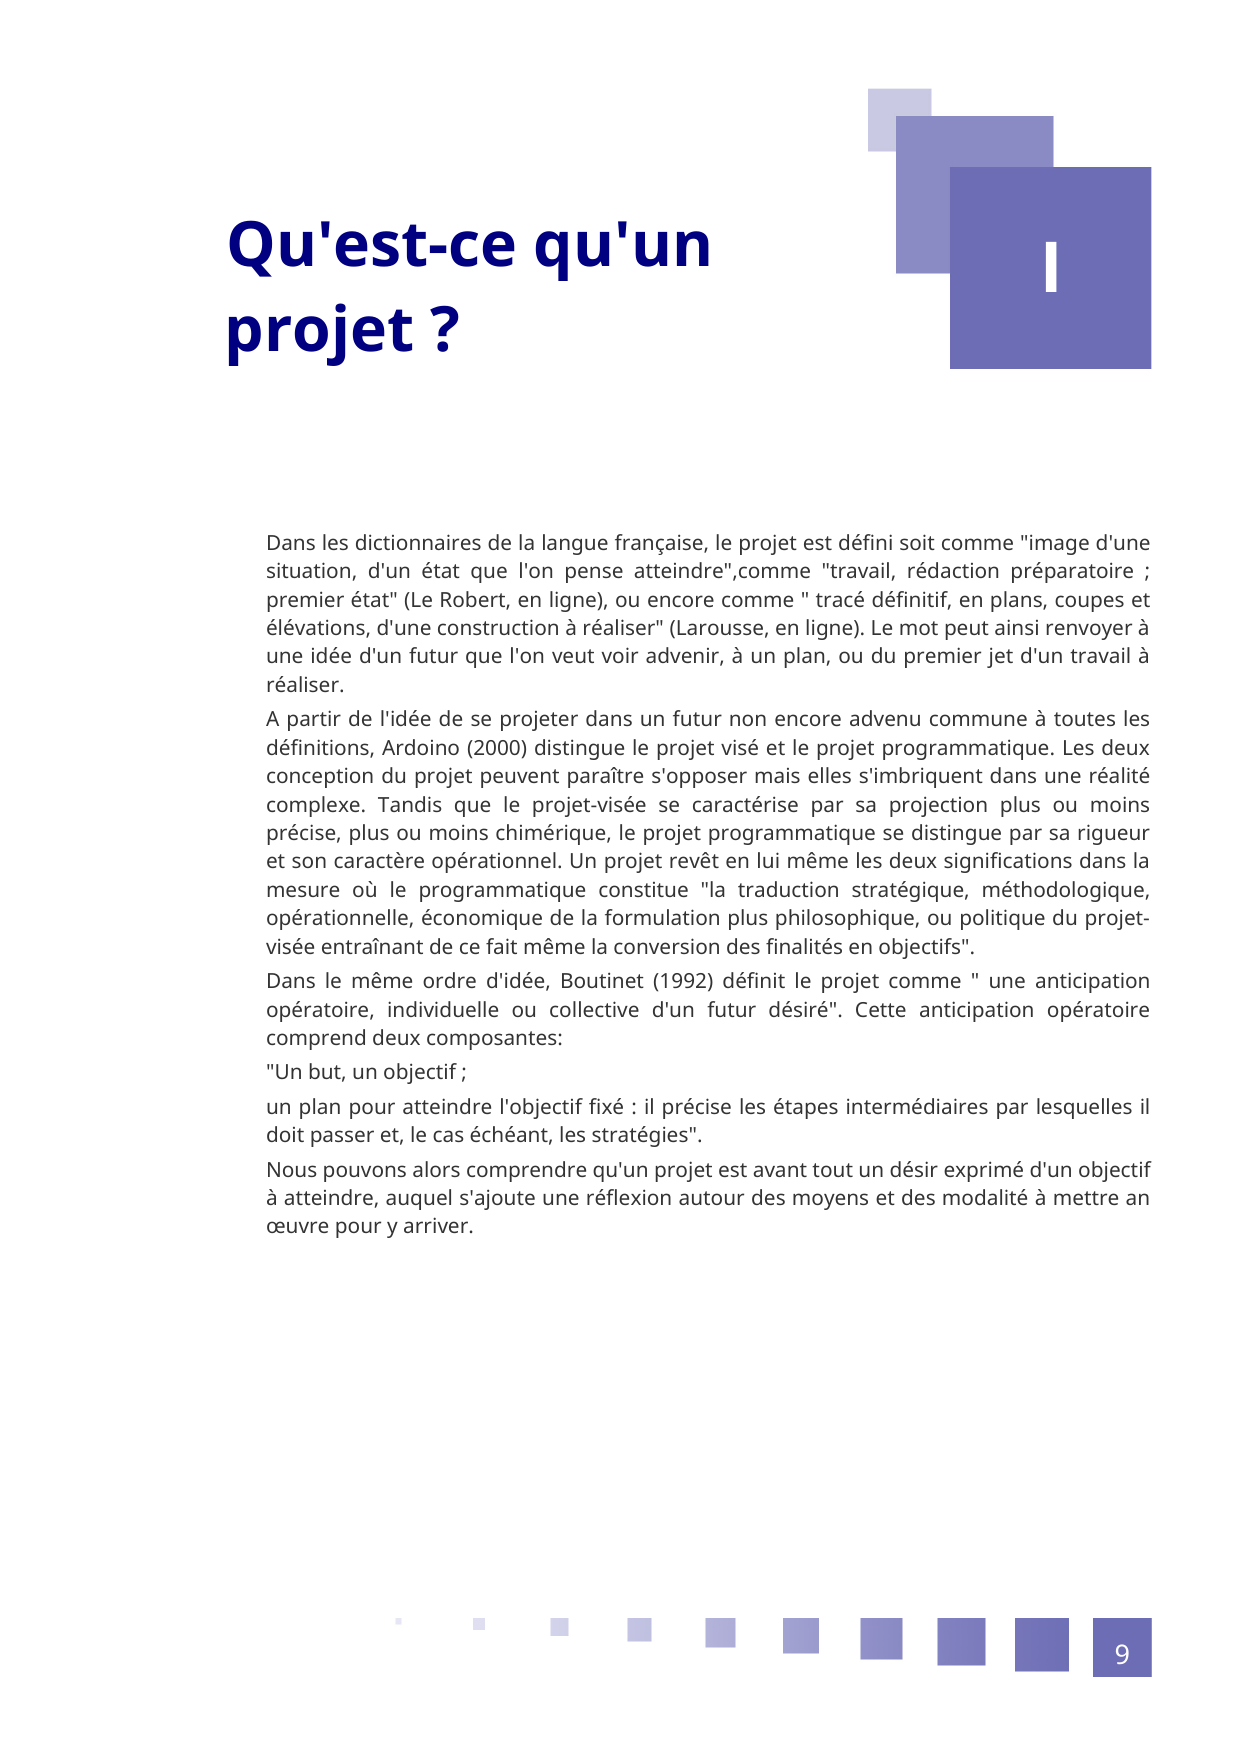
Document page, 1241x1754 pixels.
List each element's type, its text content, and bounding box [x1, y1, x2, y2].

text A partir de l'idée de se projeter dans un futur non encore advenu commune à toutes les définitions, Ardoino (2000) distingue le projet visé et le projet programmatique. Les deux conception du projet peuvent paraître s'opposer mais elles s'imbriquent dans une réalité complexe. Tandis que le projet-visée se caractérise par sa projection plus ou moins précise, plus ou moins chimérique, le projet programmatique se distingue par sa rigueur et son caractère opérationnel. Un projet revêt en lui même les deux significations dans la mesure où le programmatique constitue "la traduction stratégique, méthodologique, opérationnelle, économique de la formulation plus philosophique, ou politique du projet-visée entraînant de ce fait même la conversion des finalités en objectifs". [266, 704, 1152, 960]
title - [224, 199, 868, 369]
text un plan pour atteindre l'objectif fixé : il précise les étapes intermédiaires par lesquelles il doit passer et, le cas échéant, les stratégies". [266, 1092, 1152, 1149]
picture [351, 1618, 1152, 1678]
picture [351, 698, 1152, 704]
picture [351, 88, 1152, 528]
text Dans les dictionnaires de la langue française, le projet est défini soit comme "image d'une situation, d'un état que l'on pense atteindre",comme "travail, rédaction préparatoire ; premier état" (Le Robert, en ligne), ou encore comme " tracé définitif, en plans, coupes et élévations, d'une construction à réaliser" (Larousse, en ligne). Le mot peut ainsi renvoyer à une idée d'un futur que l'on veut voir advenir, à un plan, ou du premier jet d'un travail à réaliser. [266, 528, 1152, 698]
text "Un but, un objectif ; [266, 1057, 1152, 1086]
text Dans le même ordre d'idée, Boutinet (1992) définit le projet comme " une anticipation opératoire, individuelle ou collective d'un futur désiré". Cette anticipation opératoire comprend deux composantes: [266, 966, 1152, 1052]
text Nous pouvons alors comprendre qu'un projet est avant tout un désir exprimé d'un objectif à atteindre, auquel s'ajoute une réflexion autour des moyens et des modalité à mettre an œuvre pour y arriver. [266, 1155, 1152, 1240]
